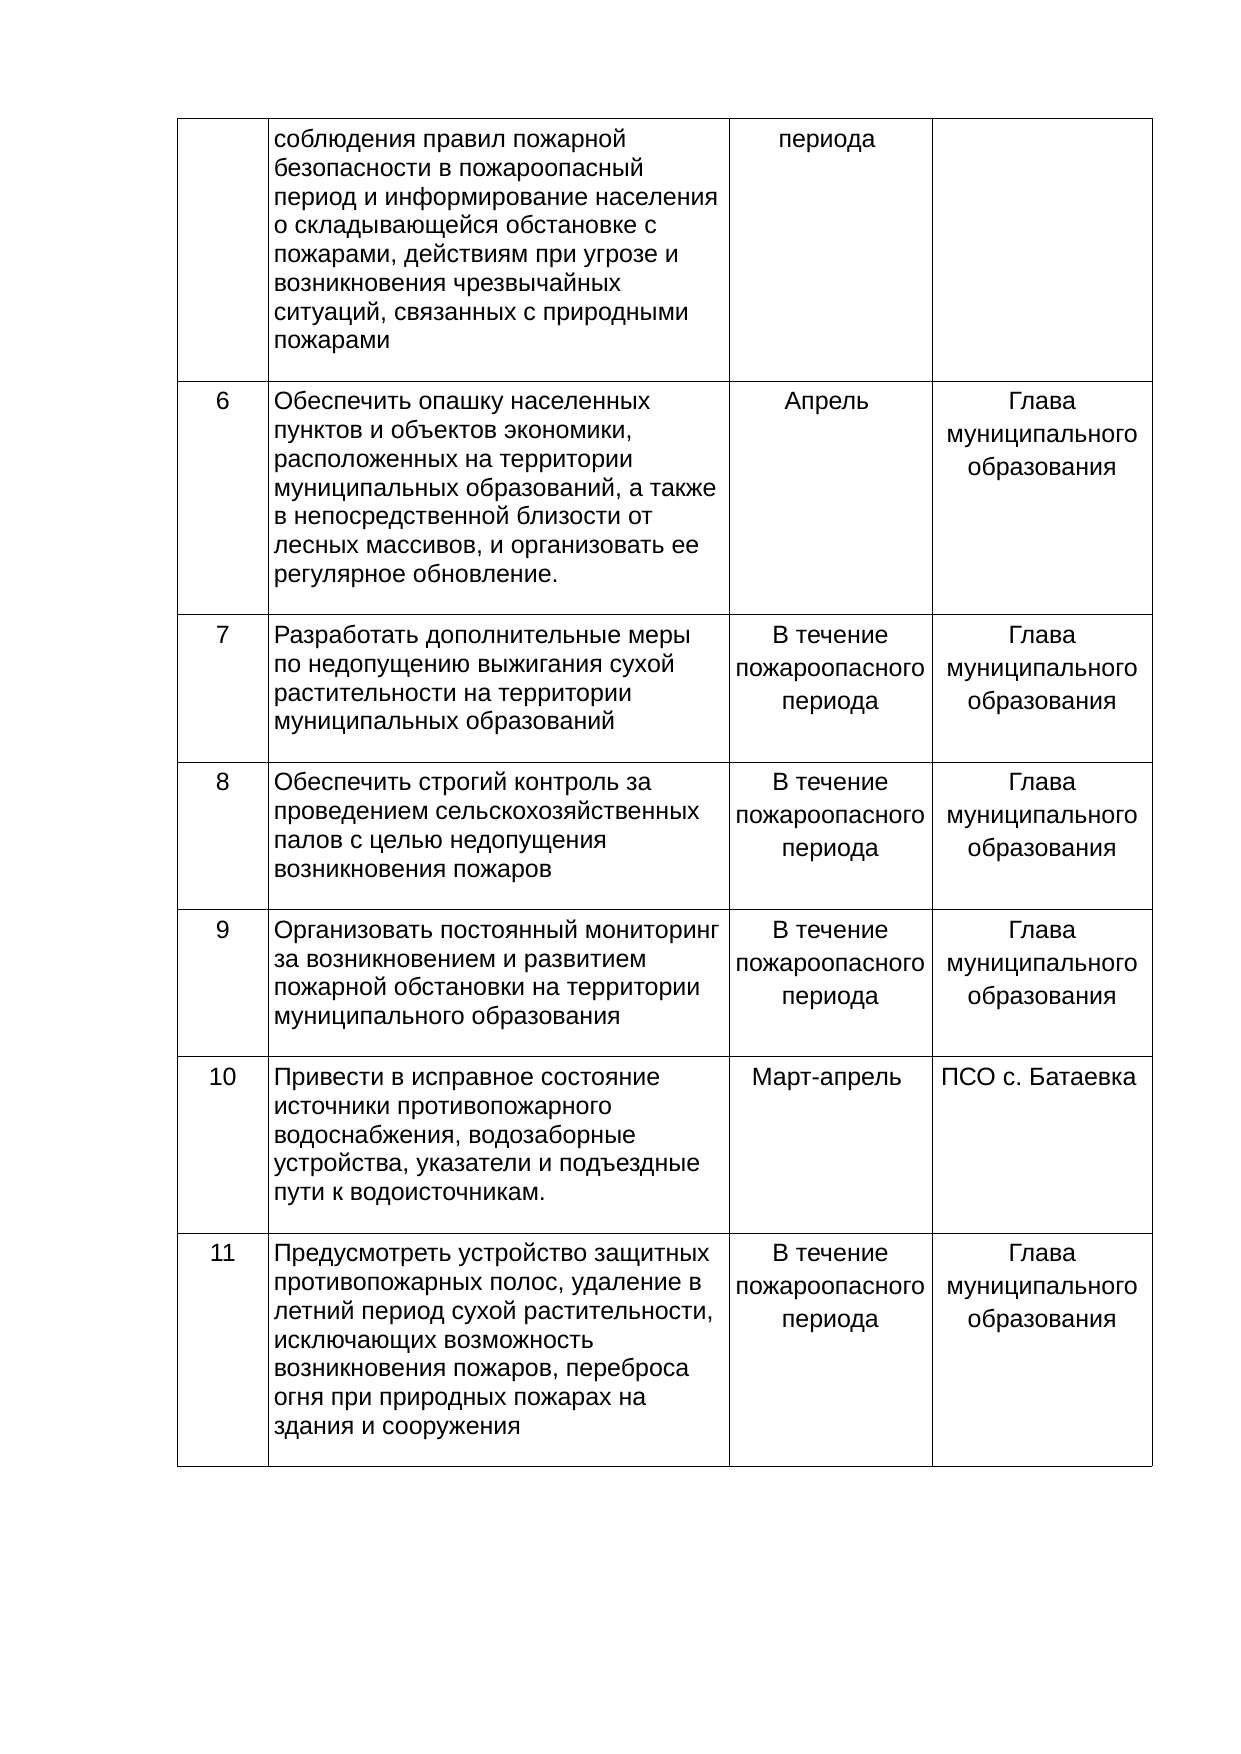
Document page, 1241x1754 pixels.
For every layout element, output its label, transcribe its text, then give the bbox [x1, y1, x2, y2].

table_cell В течение пожароопасного периода [730, 615, 932, 762]
table_cell В течение пожароопасного периода [730, 763, 932, 909]
table_cell Глава муниципального образования [933, 910, 1152, 1056]
table_cell В течение пожароопасного периода [730, 910, 932, 1056]
table_cell Привести в исправное состояние источники противопожарного водоснабжения, водозаборные устройства, указатели и подъездные пути к водоисточникам. [269, 1057, 729, 1232]
table_cell В течение пожароопасного периода [730, 1234, 932, 1466]
table_cell Организовать постоянный мониторинг за возникновением и развитием пожарной обстановки на территории муниципального образования [269, 910, 729, 1056]
table_cell Апрель [730, 382, 932, 614]
table_cell Март-апрель [730, 1057, 932, 1232]
table_cell Глава муниципального образования [933, 1234, 1152, 1466]
table_cell Разработать дополнительные меры по недопущению выжигания сухой растительности на территории муниципальных образований [269, 615, 729, 762]
table_cell Глава муниципального образования [933, 382, 1152, 614]
table_cell Предусмотреть устройство защитных противопожарных полос, удаление в летний период сухой растительности, исключающих возможность возникновения пожаров, переброса огня при природных пожарах на здания и сооружения [269, 1234, 729, 1466]
table_cell [178, 119, 268, 381]
table_cell 10 [178, 1057, 268, 1232]
table_cell периода [730, 119, 932, 381]
table_cell Глава муниципального образования [933, 763, 1152, 909]
table_cell Обеспечить опашку населенных пунктов и объектов экономики, расположенных на территории муниципальных образований, а также в непосредственной близости от лесных массивов, и организовать ее регулярное обновление. [269, 382, 729, 614]
table_cell Глава муниципального образования [933, 615, 1152, 762]
table_cell 7 [178, 615, 268, 762]
table_cell ПСО с. Батаевка [933, 1057, 1152, 1232]
table_cell 6 [178, 382, 268, 614]
table_cell Обеспечить строгий контроль за проведением сельскохозяйственных палов с целью недопущения возникновения пожаров [269, 763, 729, 909]
table_cell соблюдения правил пожарной безопасности в пожароопасный период и информирование населения о складывающейся обстановке с пожарами, действиям при угрозе и возникновения чрезвычайных ситуаций, связанных с природными пожарами [269, 119, 729, 381]
table_cell 11 [178, 1234, 268, 1466]
table_cell 8 [178, 763, 268, 909]
table_cell [933, 119, 1152, 381]
table_cell 9 [178, 910, 268, 1056]
